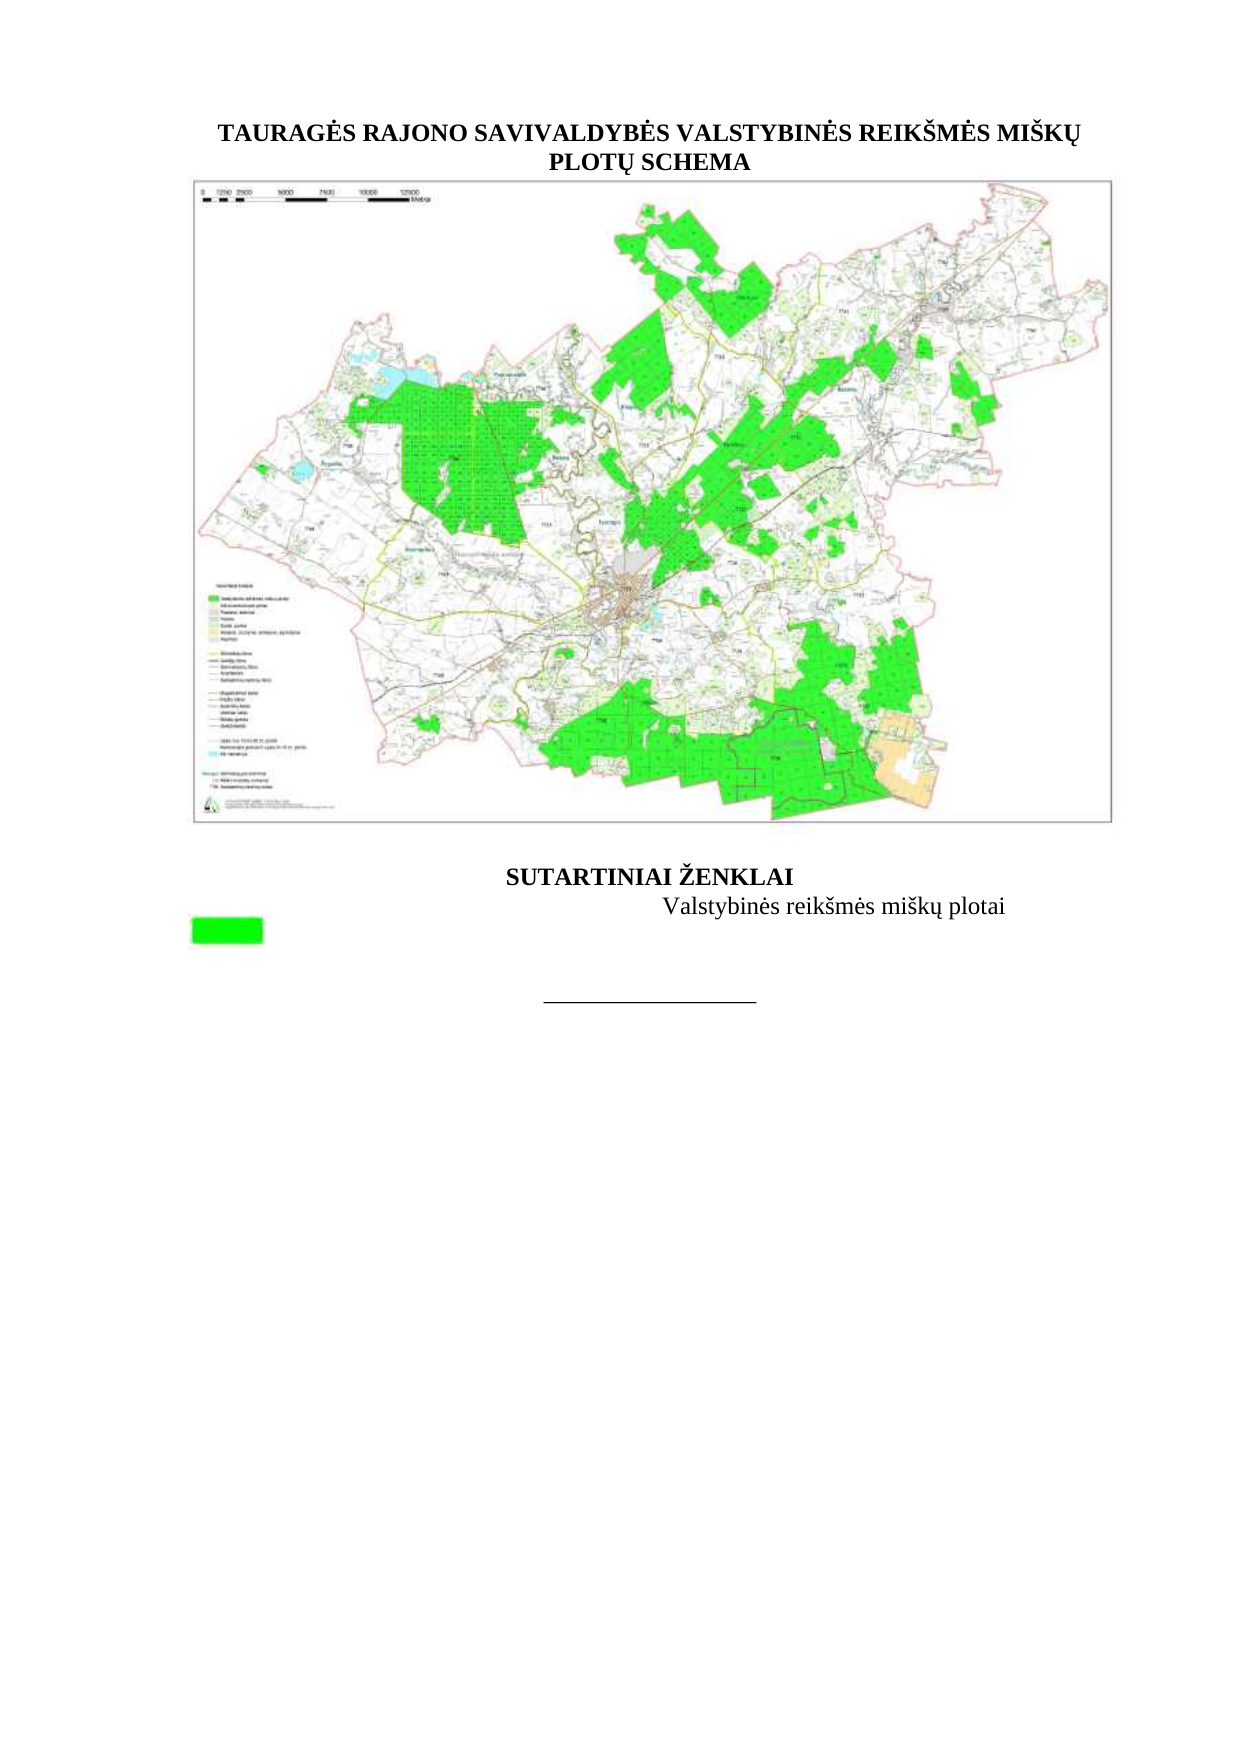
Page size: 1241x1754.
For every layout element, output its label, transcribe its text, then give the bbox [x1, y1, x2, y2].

text SUTARTINIAI ŽENKLAI [177, 862, 1122, 891]
text _________________ [177, 977, 1122, 1006]
text TAURAGĖS RAJONO SAVIVALDYBĖS VALSTYBINĖS REIKŠMĖS MIŠKŲ PLOTŲ SCHEMA [177, 118, 1122, 175]
table_header (ženklas) [177, 891, 651, 949]
table_header Valstybinės reikšmės miškų plotai [651, 891, 1122, 949]
